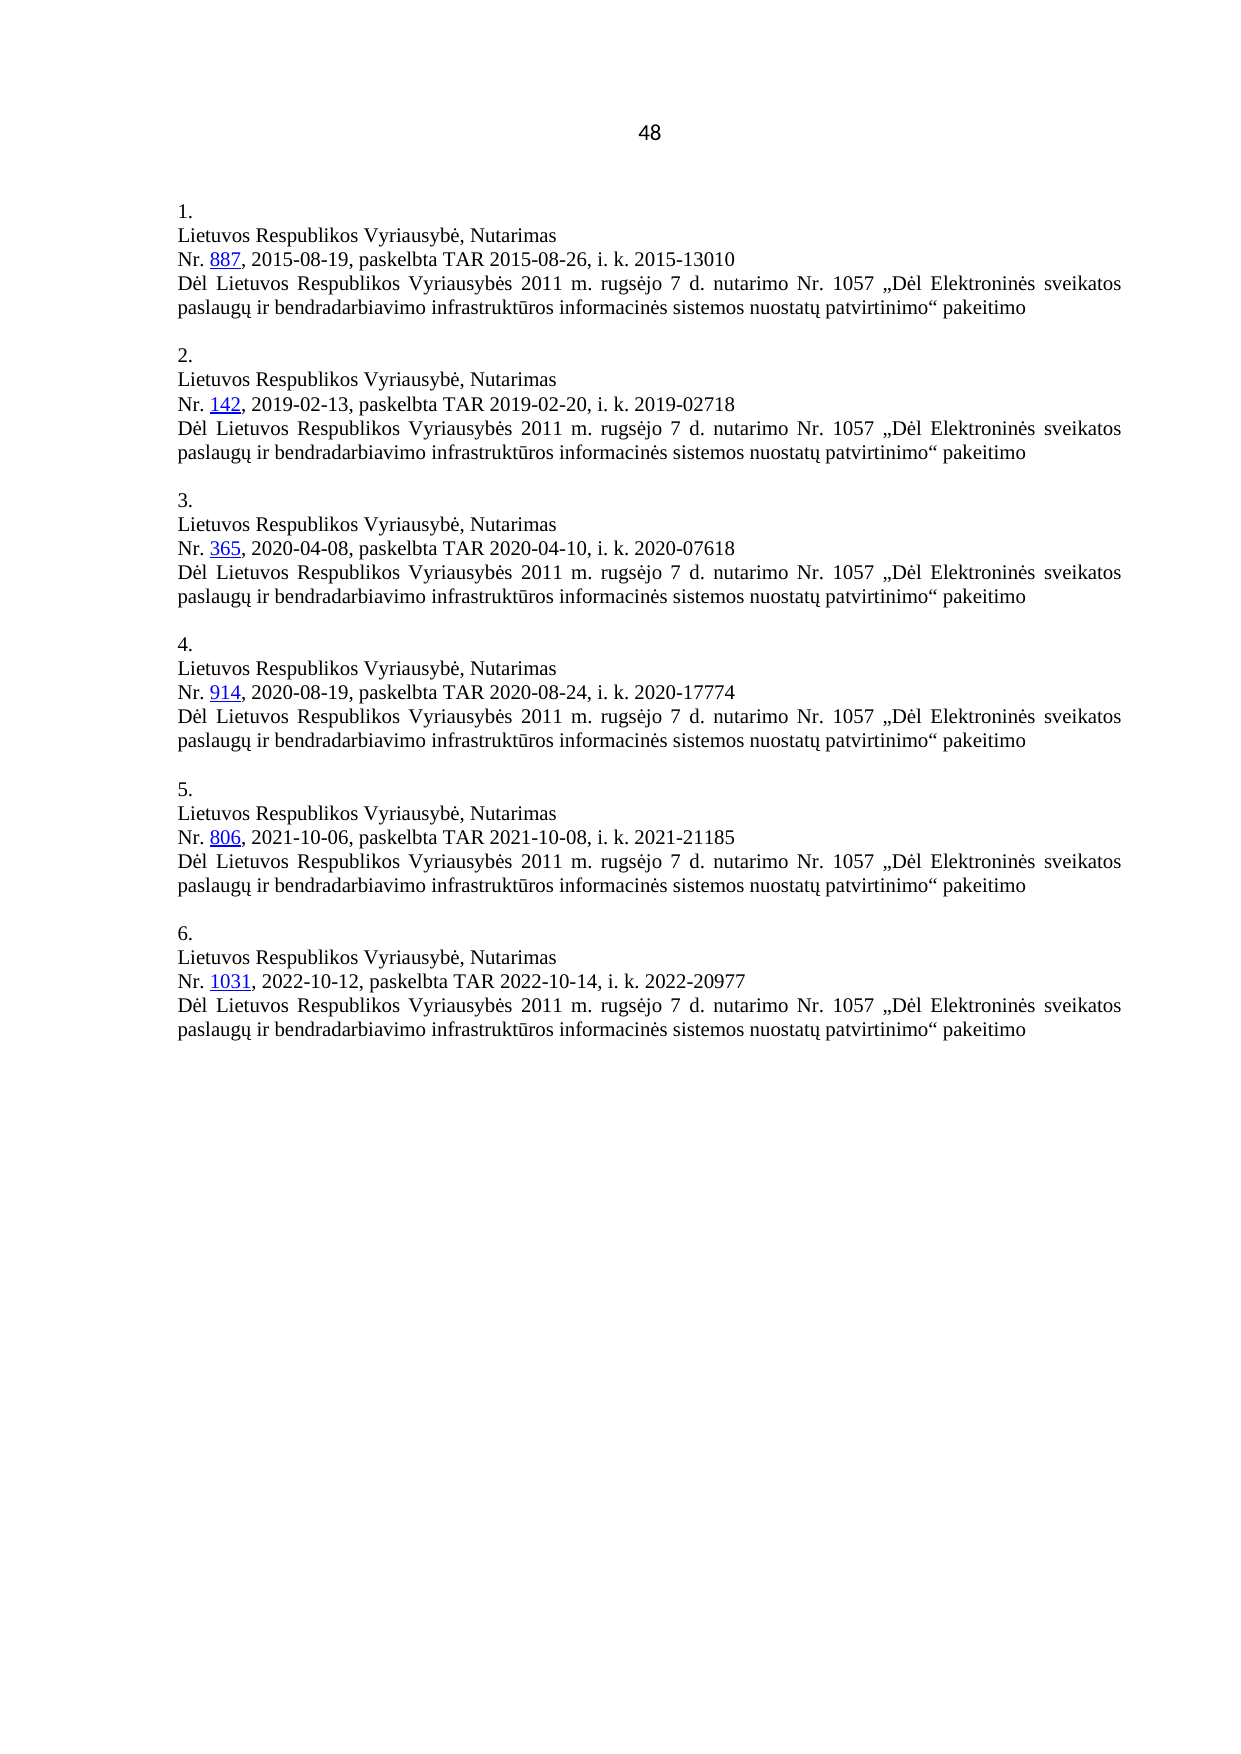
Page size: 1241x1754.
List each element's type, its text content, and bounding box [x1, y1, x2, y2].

text Dėl Lietuvos Respublikos Vyriausybės 2011 m. rugsėjo 7 d. nutarimo Nr. 1057 „Dėl Elektroninės sveikatos paslaugų ir bendradarbiavimo infrastruktūros informacinės sistemos nuostatų patvirtinimo“ pakeitimo [177, 704, 1122, 752]
text Nr. 142, 2019-02-13, paskelbta TAR 2019-02-20, i. k. 2019-02718 [177, 391, 1122, 416]
text 1. [177, 199, 1122, 223]
text Lietuvos Respublikos Vyriausybė, Nutarimas [177, 945, 1122, 969]
text Nr. 887, 2015-08-19, paskelbta TAR 2015-08-26, i. k. 2015-13010 [177, 247, 1122, 271]
text Lietuvos Respublikos Vyriausybė, Nutarimas [177, 512, 1122, 536]
text Lietuvos Respublikos Vyriausybė, Nutarimas [177, 223, 1122, 247]
text Nr. 1031, 2022-10-12, paskelbta TAR 2022-10-14, i. k. 2022-20977 [177, 969, 1122, 993]
text Dėl Lietuvos Respublikos Vyriausybės 2011 m. rugsėjo 7 d. nutarimo Nr. 1057 „Dėl Elektroninės sveikatos paslaugų ir bendradarbiavimo infrastruktūros informacinės sistemos nuostatų patvirtinimo“ pakeitimo [177, 560, 1122, 608]
text Dėl Lietuvos Respublikos Vyriausybės 2011 m. rugsėjo 7 d. nutarimo Nr. 1057 „Dėl Elektroninės sveikatos paslaugų ir bendradarbiavimo infrastruktūros informacinės sistemos nuostatų patvirtinimo“ pakeitimo [177, 416, 1122, 464]
text Dėl Lietuvos Respublikos Vyriausybės 2011 m. rugsėjo 7 d. nutarimo Nr. 1057 „Dėl Elektroninės sveikatos paslaugų ir bendradarbiavimo infrastruktūros informacinės sistemos nuostatų patvirtinimo“ pakeitimo [177, 849, 1122, 897]
text Dėl Lietuvos Respublikos Vyriausybės 2011 m. rugsėjo 7 d. nutarimo Nr. 1057 „Dėl Elektroninės sveikatos paslaugų ir bendradarbiavimo infrastruktūros informacinės sistemos nuostatų patvirtinimo“ pakeitimo [177, 271, 1122, 319]
text Dėl Lietuvos Respublikos Vyriausybės 2011 m. rugsėjo 7 d. nutarimo Nr. 1057 „Dėl Elektroninės sveikatos paslaugų ir bendradarbiavimo infrastruktūros informacinės sistemos nuostatų patvirtinimo“ pakeitimo [177, 993, 1122, 1041]
text Lietuvos Respublikos Vyriausybė, Nutarimas [177, 801, 1122, 824]
text Nr. 365, 2020-04-08, paskelbta TAR 2020-04-10, i. k. 2020-07618 [177, 536, 1122, 560]
text Lietuvos Respublikos Vyriausybė, Nutarimas [177, 367, 1122, 391]
text 6. [177, 921, 1122, 945]
text 3. [177, 488, 1122, 512]
text Lietuvos Respublikos Vyriausybė, Nutarimas [177, 656, 1122, 680]
text 4. [177, 632, 1122, 656]
text 2. [177, 343, 1122, 367]
text Nr. 806, 2021-10-06, paskelbta TAR 2021-10-08, i. k. 2021-21185 [177, 824, 1122, 849]
text 5. [177, 776, 1122, 801]
text Nr. 914, 2020-08-19, paskelbta TAR 2020-08-24, i. k. 2020-17774 [177, 680, 1122, 704]
